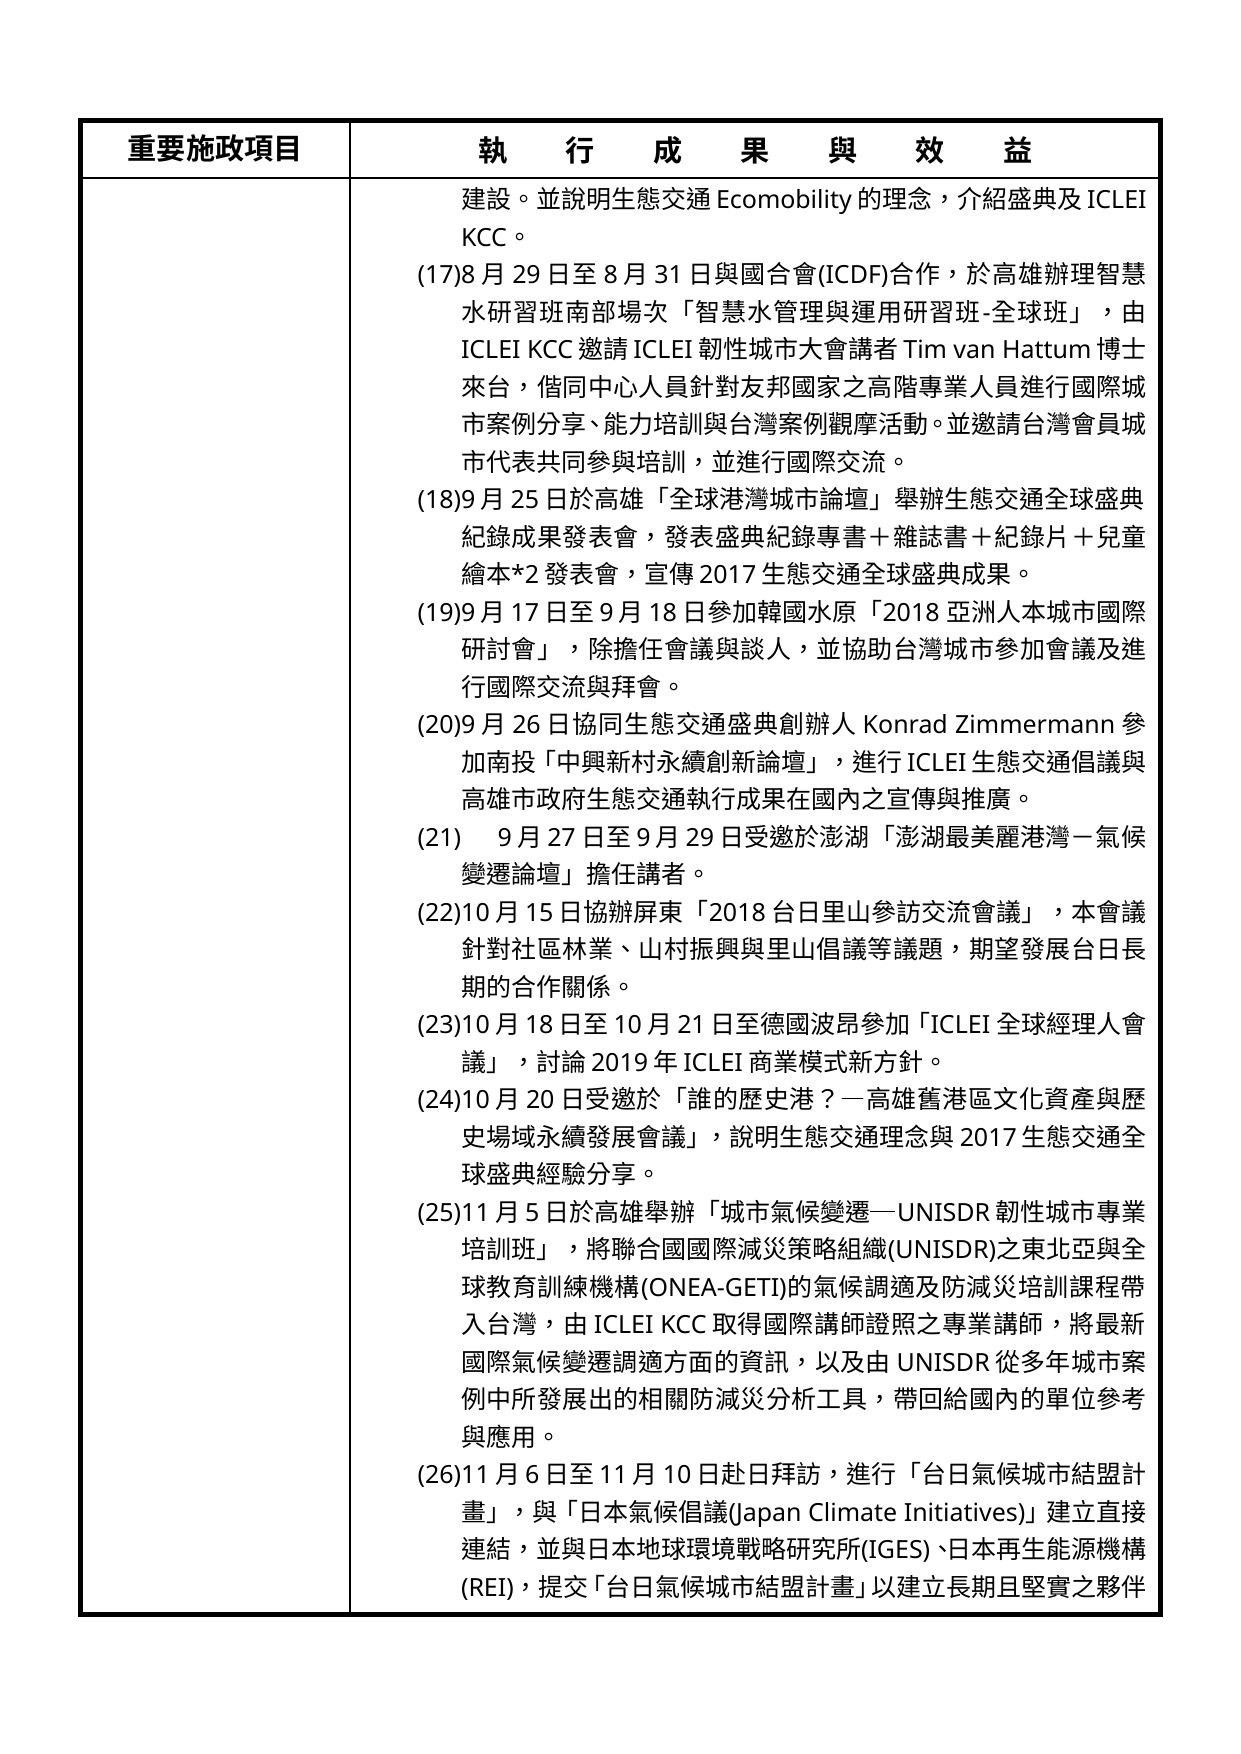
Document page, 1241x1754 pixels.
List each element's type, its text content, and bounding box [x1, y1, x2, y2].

table_header 執 行 成 果 與 效 益 [351, 123, 1158, 177]
table_cell [83, 179, 349, 1612]
table_cell 建設。並說明生態交通Ecomobility的理念，介紹盛典及ICLEI KCC。 (17)8月29日至8月31日與國合會(ICDF)合作，於高雄辦理智慧水研習班南部場次「智慧水管理與運用研習班-全球班」，由ICLEI KCC邀請ICLEI韌性城市大會講者Tim van Hattum博士來台，偕同中心人員針對友邦國家之高階專業人員進行國際城市案例分享、能力培訓與台灣案例觀摩活動。並邀請台灣會員城市代表共同參與培訓，並進行國際交流。 (18)9月25日於高雄「全球港灣城市論壇」舉辦生態交通全球盛典紀錄成果發表會，發表盛典紀錄專書＋雜誌書＋紀錄片＋兒童繪本*2發表會，宣傳2017生態交通全球盛典成果。 (19)9月17日至9月18日參加韓國水原「2018 亞洲人本城市國際研討會」，除擔任會議與談人，並協助台灣城市參加會議及進行國際交流與拜會。 (20)9月26日協同生態交通盛典創辦人Konrad Zimmermann參加南投「中興新村永續創新論壇」，進行ICLEI生態交通倡議與高雄市政府生態交通執行成果在國內之宣傳與推廣。 (21) 9月27日至9月29日受邀於澎湖「澎湖最美麗港灣－氣候變遷論壇」擔任講者。 (22)10月15日協辦屏東「2018台日里山參訪交流會議」，本會議針對社區林業、山村振興與里山倡議等議題，期望發展台日長期的合作關係。 (23)10月18日至10月21日至德國波昂參加「ICLEI 全球經理人會議」，討論2019年ICLEI商業模式新方針。 (24)10月20日受邀於「誰的歷史港？—高雄舊港區文化資產與歷史場域永續發展會議」，說明生態交通理念與2017生態交通全球盛典經驗分享。 (25)11月5日於高雄舉辦「城市氣候變遷─UNISDR韌性城市專業培訓班」，將聯合國國際減災策略組織(UNISDR)之東北亞與全球教育訓練機構(ONEA-GETI)的氣候調適及防減災培訓課程帶入台灣，由ICLEI KCC取得國際講師證照之專業講師，將最新國際氣候變遷調適方面的資訊，以及由UNISDR從多年城市案例中所發展出的相關防減災分析工具，帶回給國內的單位參考與應用。 (26)11月6日至11月10日赴日拜訪，進行「台日氣候城市結盟計畫」，與「日本氣候倡議(Japan Climate Initiatives)」建立直接連結，並與日本地球環境戰略研究所(IGES)、日本再生能源機構(REI)，提交「台日氣候城市結盟計畫」以建立長期且堅實之夥伴 [351, 179, 1158, 1612]
table_header 重要施政項目 [83, 123, 349, 177]
